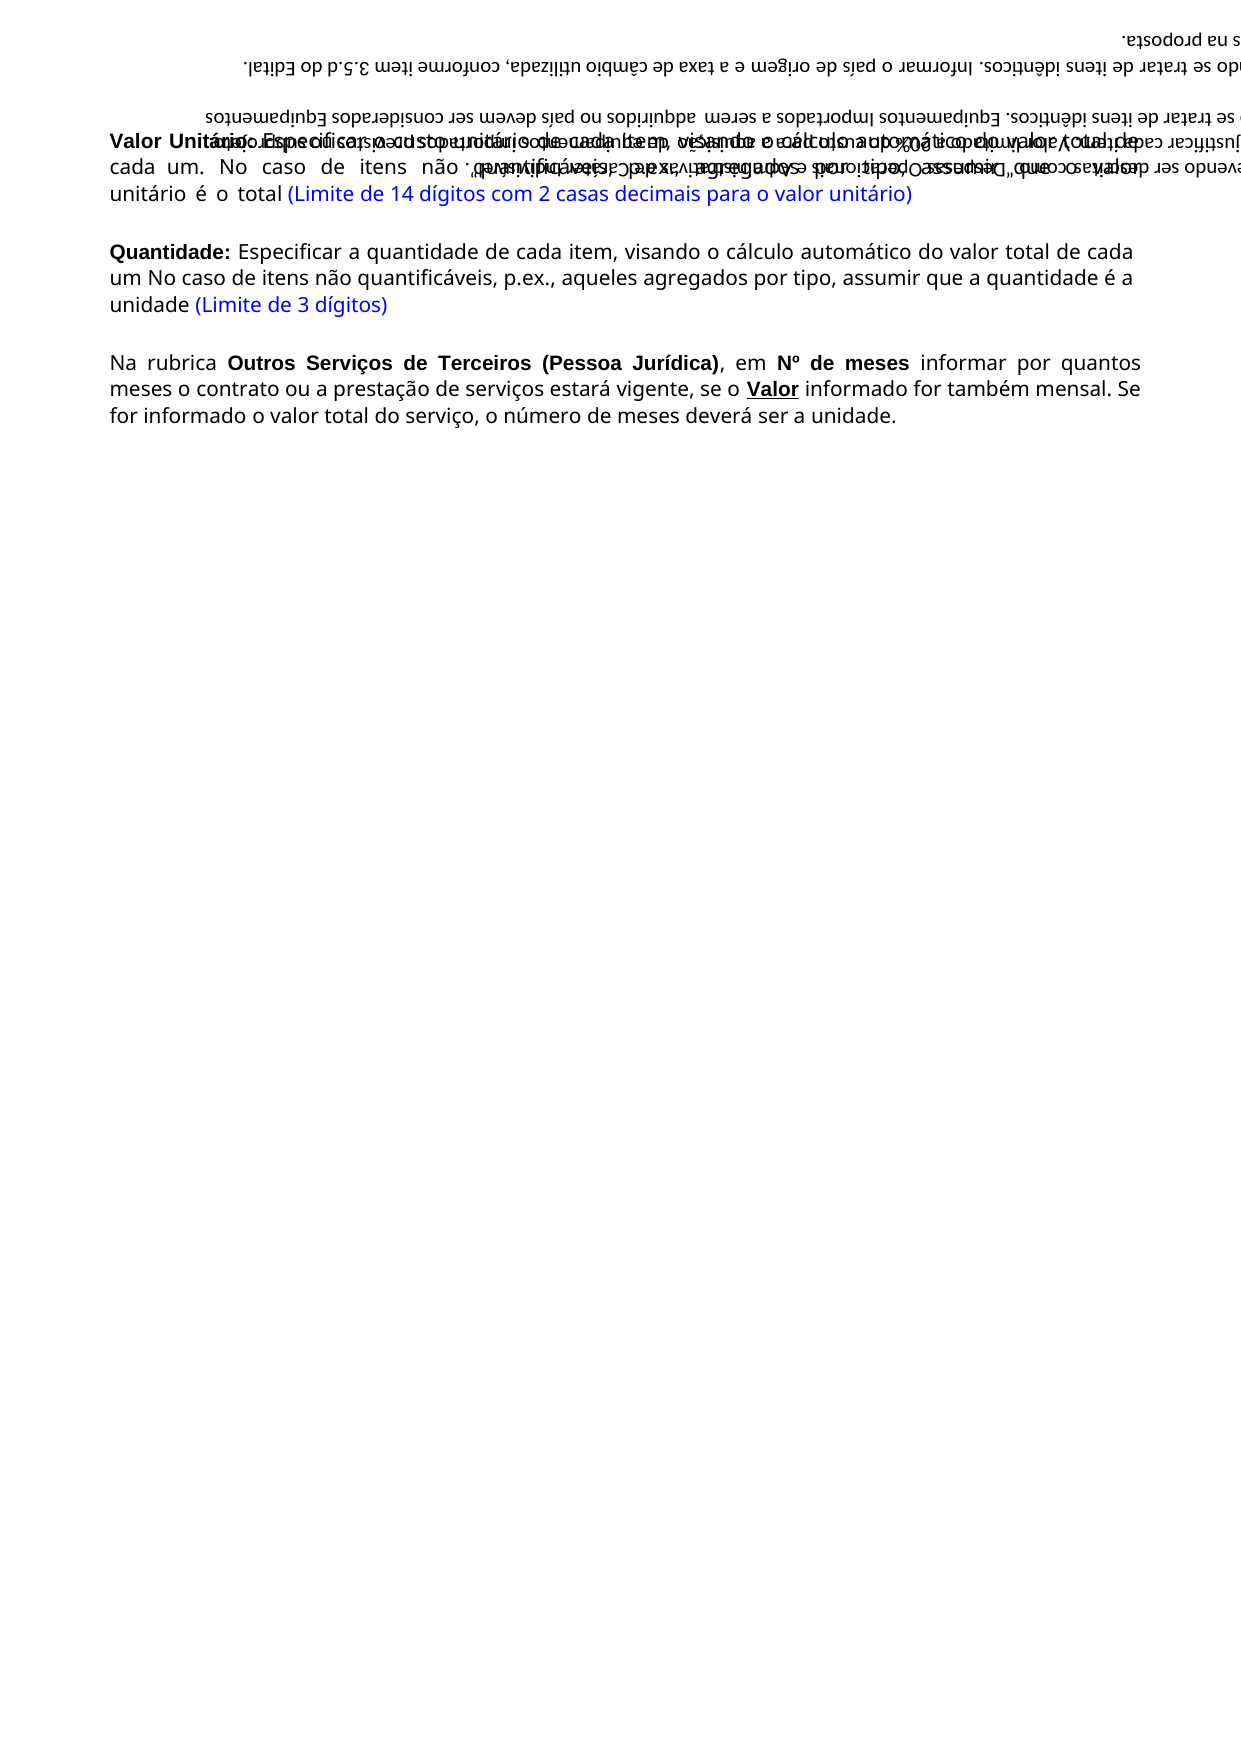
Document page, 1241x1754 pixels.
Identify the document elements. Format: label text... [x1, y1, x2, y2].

text Na rubrica Outros Serviços de Terceiros (Pessoa Jurídica), em Nº de meses informar por quantos meses o contrato ou a prestação de serviços estará vigente, se o Valor informado for também mensal. Se for informado o valor total do serviço, o número de meses deverá ser a unidade. [109, 349, 1141, 430]
text Quantidade: Especificar a quantidade de cada item, visando o cálculo automático do valor total de cada um No caso de itens não quantificáveis, p.ex., aqueles agregados por tipo, assumir que a quantidade é a unidade (Limite de 3 dígitos) [109, 238, 1136, 319]
text Valor Unitário: Especificar o custo unitário de cada item, visando o cálculo automático do valor total de cada um. No caso de itens não quantificáveis, p.ex., agregados por tipo, assumir que o valor unitário é o total (Limite de 14 dígitos com 2 casas decimais para o valor unitário) [109, 127, 1141, 208]
